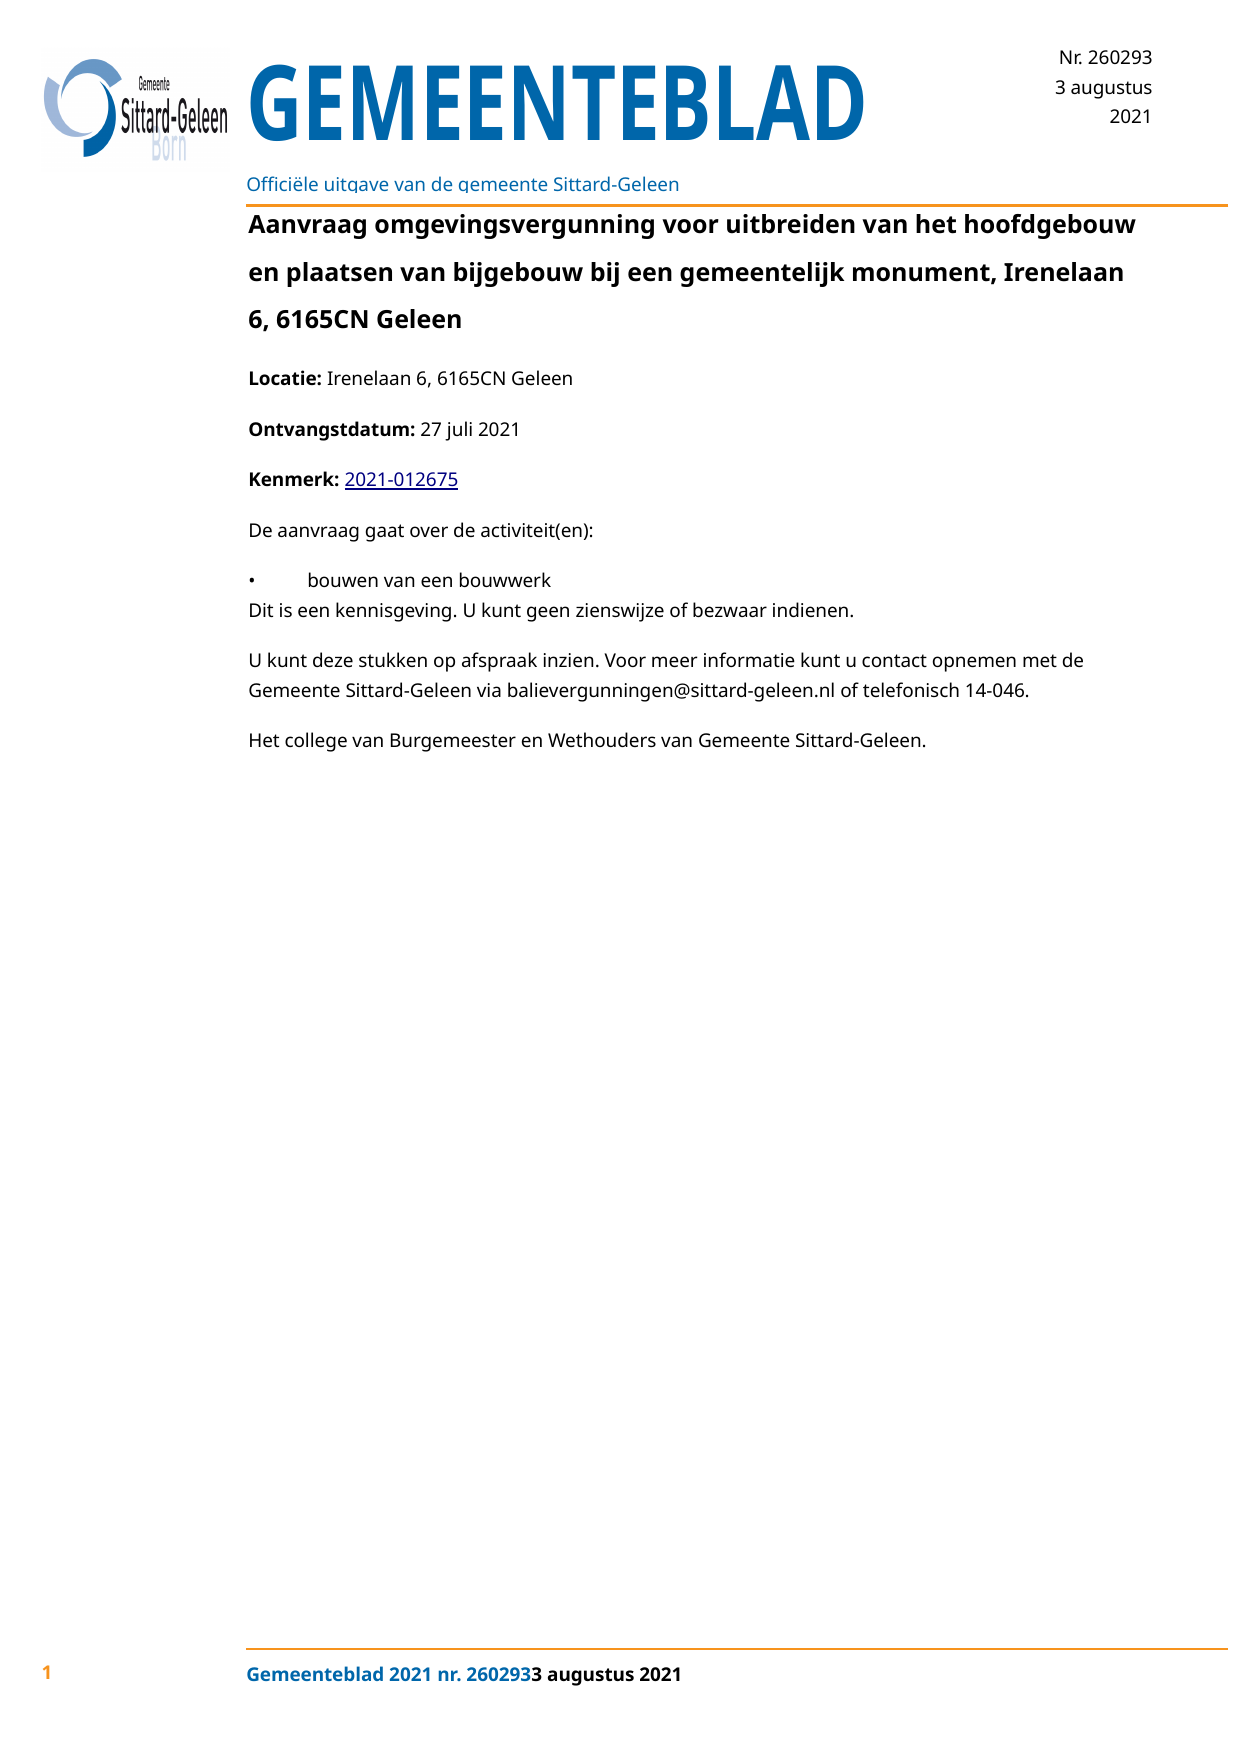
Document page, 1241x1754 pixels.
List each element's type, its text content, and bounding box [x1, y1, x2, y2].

text Het college van Burgemeester en Wethouders van Gemeente Sittard-Geleen. [248, 727, 1152, 753]
text Ontvangstdatum: 27 juli 2021 [248, 416, 1152, 442]
text Locatie: Irenelaan 6, 6165CN Geleen [248, 366, 1152, 391]
picture [41, 47, 231, 172]
text U kunt deze stukken op afspraak inzien. Voor meer informatie kunt u contact opnemen met de Gemeente Sittard-Geleen via balievergunningen@sittard-geleen.nl of telefonisch 14-046. [248, 647, 1152, 702]
text De aanvraag gaat over de activiteit(en): [248, 517, 1152, 542]
text Dit is een kennisgeving. U kunt geen zienswijze of bezwaar indienen. [248, 597, 1152, 622]
text Kenmerk: 2021-012675 [248, 466, 1152, 492]
text Aanvraag omgevingsvergunning voor uitbreiden van het hoofdgebouw en plaatsen van bijgebouw bij een gemeentelijk monument, Irenelaan 6, 6165CN Geleen [248, 207, 1152, 336]
list bouwen van een bouwwerk [248, 567, 1152, 593]
